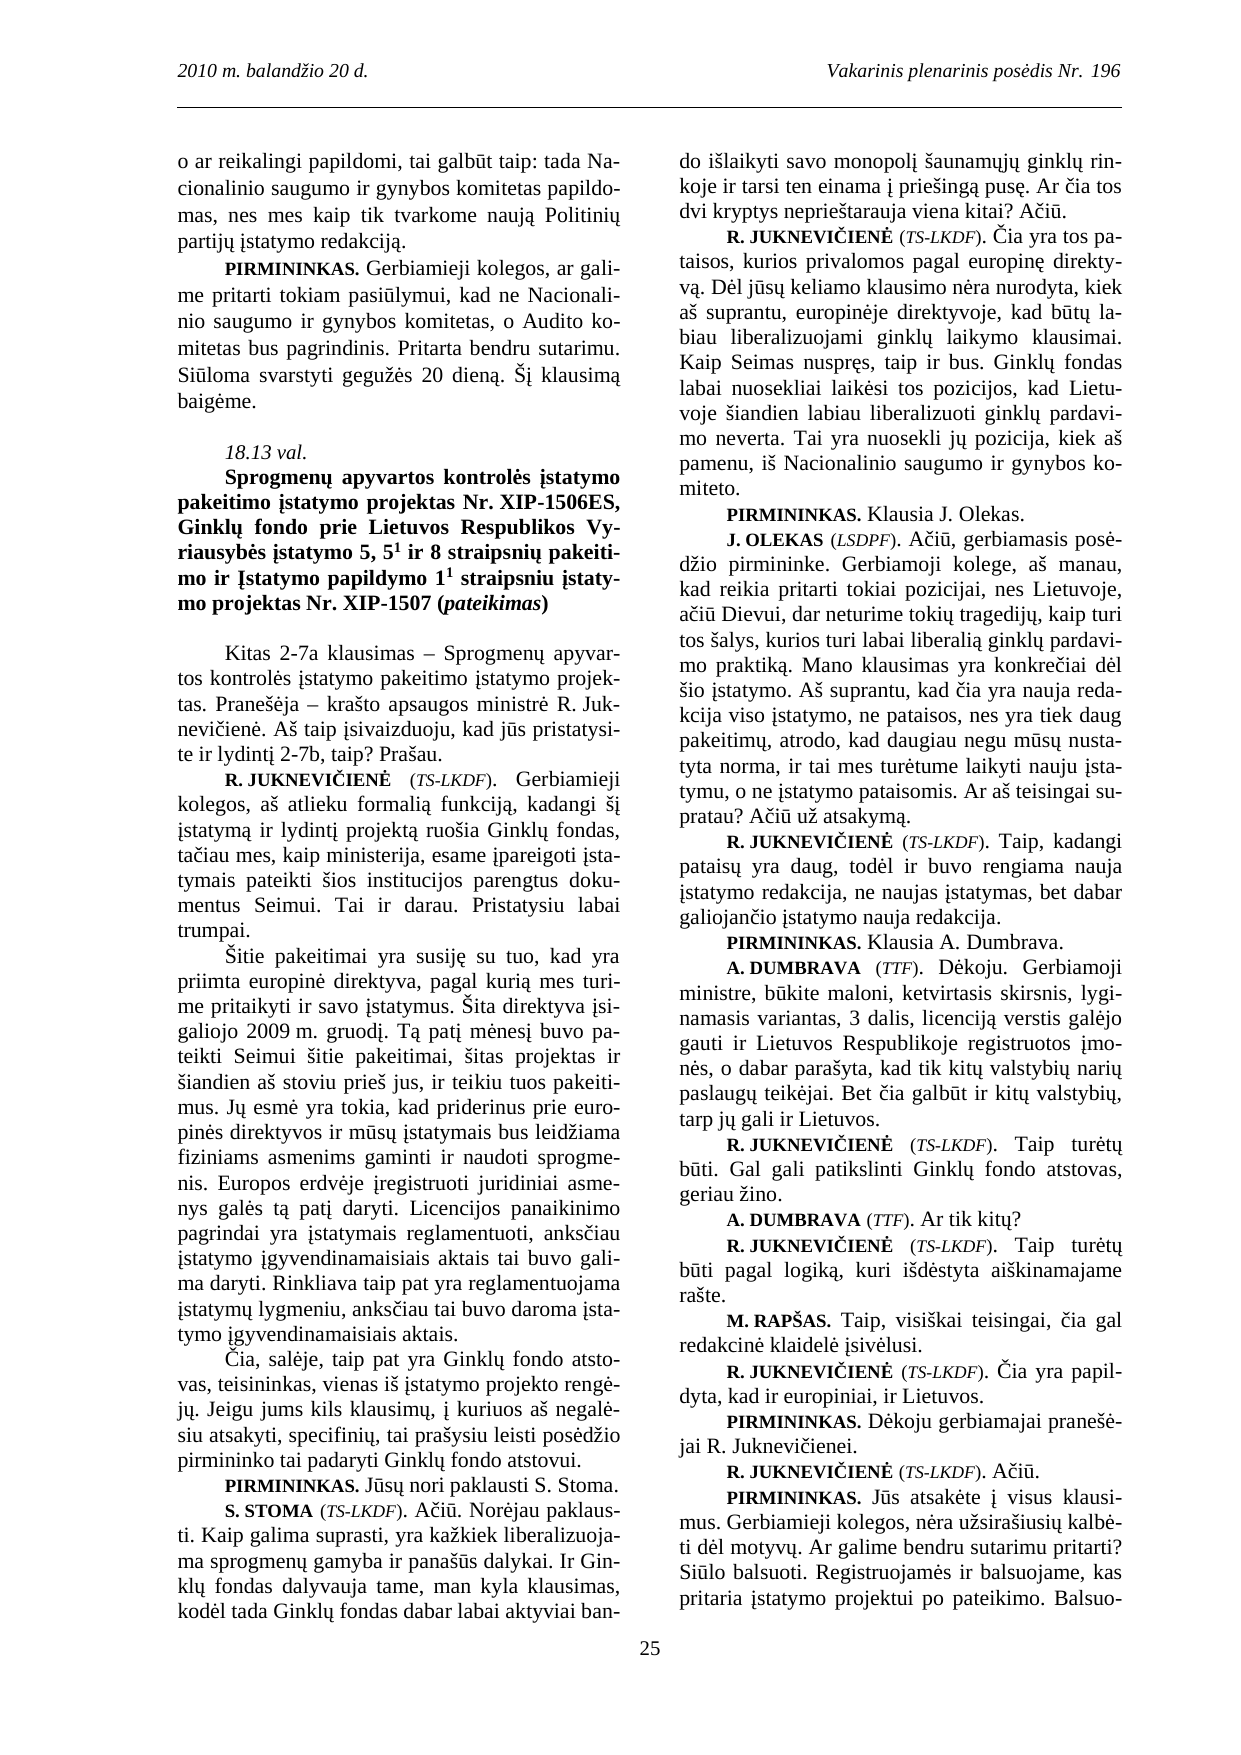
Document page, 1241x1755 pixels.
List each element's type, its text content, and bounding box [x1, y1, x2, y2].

text R. JUKNEVIČIENĖ (TS-LKDF). Čia yra pa­pil­dy­ta, kad ir eu­ro­pi­niai, ir Lie­tu­vos. [679, 1358, 1122, 1408]
text A. DUMBRAVA (TTF). Dė­ko­ju. Ger­bia­mo­ji mi­nist­re, bū­ki­te ma­lo­ni, ket­vir­ta­sis skir­snis, ly­gi­na­ma­sis va­rian­tas, 3 da­lis, li­cen­ci­ją vers­tis ga­lė­jo gau­ti ir Lie­tu­vos Res­pub­li­ko­je re­gist­ruo­tos įmo­nės, o da­bar pa­ra­šy­ta, kad tik ki­tų vals­ty­bių na­rių pa­slau­gų tei­kė­jai. Bet čia gal­būt ir ki­tų vals­ty­bių, tarp jų ga­li ir Lie­tu­vos. [679, 954, 1122, 1131]
text Sprog­me­nų apy­var­tos kon­tro­lės įsta­ty­mo pa­kei­ti­mo įsta­ty­mo pro­jek­tas Nr. XIP-1506ES, Gin­klų fon­do prie Lie­tu­vos Res­pub­li­kos Vy­riau­sy­bės įsta­ty­mo 5, 51 ir 8 straips­nių pa­kei­ti­mo ir Įsta­ty­mo pa­pil­dy­mo 11 straips­niu įsta­ty­mo pro­jek­tas Nr. XIP-1507 (pa­tei­ki­mas) [177, 464, 620, 615]
text Čia, sa­lė­je, taip pat yra Gin­klų fon­do at­sto­vas, tei­si­nin­kas, vie­nas iš įsta­ty­mo pro­jek­to ren­gė­jų. Jei­gu jums kils klau­si­mų, į ku­riuos aš ne­ga­lė­siu at­sa­ky­ti, spe­ci­fi­nių, tai pra­šy­siu leis­ti po­sė­džio pir­mi­nin­ko tai pa­da­ry­ti Gin­klų fon­do at­sto­vui. [177, 1346, 620, 1472]
text R. JUKNEVIČIENĖ (TS-LKDF). Ačiū. [679, 1458, 1122, 1484]
text R. JUKNEVIČIENĖ (TS-LKDF). Čia yra tos pa­tai­sos, ku­rios pri­va­lo­mos pa­gal eu­ro­pi­nę di­rek­ty­vą. Dėl jū­sų ke­lia­mo klau­si­mo nė­ra nu­ro­dy­ta, kiek aš su­pran­tu, eu­ro­pi­nė­je di­rek­ty­vo­je, kad bū­tų la­biau li­be­ra­li­zuo­ja­mi gin­klų lai­ky­mo klau­si­mai. Kaip Sei­mas nu­spręs, taip ir bus. Gin­klų fon­das la­bai nuo­sek­liai lai­kė­si tos po­zi­ci­jos, kad Lie­tu­voje šian­dien la­biau li­be­ra­li­zuo­ti gin­klų par­da­vi­mo ne­ver­ta. Tai yra nuo­sek­li jų po­zi­ci­ja, kiek aš pa­me­nu, iš Na­cio­na­li­nio sau­gu­mo ir gy­ny­bos ko­mi­te­to. [679, 223, 1122, 501]
text PIRMININKAS. Jū­sų no­ri pa­klaus­ti S. Sto­ma. [177, 1472, 620, 1497]
text PIRMININKAS. Ger­bia­mie­ji ko­le­gos, ar ga­li­me pri­tar­ti to­kiam pa­siū­ly­mui, kad ne Na­cio­na­li­nio sau­gu­mo ir gy­ny­bos ko­mi­te­tas, o Au­di­to ko­mi­te­tas bus pa­grin­di­nis. Pri­tar­ta ben­dru su­ta­ri­mu. Siū­lo­ma svars­ty­ti ge­gu­žės 20 die­ną. Šį klau­si­mą bai­gė­me. [177, 254, 620, 414]
text J. OLEKAS (LSDPF). Ačiū, ger­bia­ma­sis po­sė­džio pir­mi­nin­ke. Ger­bia­mo­ji ko­le­ge, aš ma­nau, kad rei­kia pri­tar­ti to­kiai po­zi­ci­jai, nes Lie­tu­vo­je, ačiū Die­vui, dar ne­tu­ri­me to­kių tra­ge­di­jų, kaip tu­ri tos ša­lys, ku­rios tu­ri la­bai li­be­ra­lią gin­klų par­da­vi­mo prak­ti­ką. Ma­no klau­si­mas yra kon­kre­čiai dėl šio įsta­ty­mo. Aš su­pran­tu, kad čia yra nau­ja re­da­kci­ja vi­so įsta­ty­mo, ne pa­tai­sos, nes yra tiek daug pa­kei­ti­mų, at­ro­do, kad dau­giau ne­gu mū­sų nu­sta­ty­ta nor­ma, ir tai mes tu­rė­tu­me lai­ky­ti nau­ju įsta­ty­mu, o ne įsta­ty­mo pa­tai­so­mis. Ar aš tei­sin­gai su­pra­tau? Ačiū už at­sa­ky­mą. [679, 526, 1122, 828]
text PIRMININKAS. Klau­sia J. Ole­kas. [679, 501, 1122, 526]
text 18.13 val. [224, 439, 620, 464]
text PIRMININKAS. Klau­sia A. Dumb­ra­va. [679, 929, 1122, 954]
text PIRMININKAS. Jūs at­sa­kė­te į vi­sus klau­si­mus. Ger­bia­mie­ji ko­le­gos, nė­ra už­si­ra­šiu­sių kal­bė­ti dėl mo­ty­vų. Ar ga­li­me ben­dru su­ta­ri­mu pri­tar­ti? Siū­lo bal­suo­ti. Re­gist­ruo­ja­mės ir bal­suo­ja­me, kas pri­ta­ria įsta­ty­mo pro­jek­tui po pa­tei­ki­mo. Bal­suo­ [679, 1484, 1122, 1610]
text M. RAPŠAS. Taip, vi­siš­kai tei­sin­gai, čia gal re­dak­ci­nė klai­de­lė įsi­vė­lu­si. [679, 1307, 1122, 1358]
text S. STOMA (TS-LKDF). Ačiū. No­rė­jau pa­klaus­ti. Kaip ga­li­ma su­pras­ti, yra kaž­kiek li­be­ra­li­zuo­ja­ma sprog­me­nų ga­my­ba ir pa­na­šūs da­ly­kai. Ir Gin­klų fon­das da­ly­vau­ja ta­me, man ky­la klau­si­mas, ko­dėl ta­da Gin­klų fon­das da­bar la­bai ak­ty­viai ban­ [177, 1497, 620, 1623]
text R. JUKNEVIČIENĖ (TS-LKDF). Ger­bia­mie­ji ko­le­gos, aš at­lie­ku for­ma­lią funk­ci­ją, ka­dan­gi šį įsta­ty­mą ir ly­din­tį pro­jek­tą ruo­šia Gin­klų fon­das, ta­čiau mes, kaip mi­nis­te­ri­ja, esa­me įpa­rei­go­ti įsta­ty­mais pa­teik­ti šios ins­ti­tu­ci­jos pa­reng­tus do­ku­men­tus Sei­mui. Tai ir da­rau. Pri­sta­ty­siu la­bai trum­pai. [177, 766, 620, 943]
text PIRMININKAS. Dė­ko­ju ger­bia­ma­jai pra­ne­šė­jai R. Juk­ne­vi­čie­nei. [679, 1408, 1122, 1458]
text R. JUKNEVIČIENĖ (TS-LKDF). Taip tu­rė­tų bū­ti. Gal ga­li pa­tiks­lin­ti Gin­klų fon­do at­sto­vas, ge­riau ži­no. [679, 1131, 1122, 1206]
text R. JUKNEVIČIENĖ (TS-LKDF). Taip, ka­dan­gi pa­tai­sų yra daug, to­dėl ir bu­vo ren­gia­ma nau­ja įsta­ty­mo re­dak­ci­ja, ne nau­jas įsta­ty­mas, bet da­bar ga­lio­jan­čio įsta­ty­mo nau­ja re­dak­ci­ja. [679, 828, 1122, 929]
text R. JUKNEVIČIENĖ (TS-LKDF). Taip tu­rė­tų bū­ti pa­gal lo­gi­ką, ku­ri iš­dės­ty­ta aiš­ki­na­ma­ja­me raš­te. [679, 1232, 1122, 1307]
text A. DUMBRAVA (TTF). Ar tik ki­tų? [679, 1206, 1122, 1232]
text Ki­tas 2-7a klau­si­mas – Sprog­me­nų apy­var­tos kon­tro­lės įsta­ty­mo pa­kei­ti­mo įsta­ty­mo pro­jek­tas. Pra­ne­šė­ja – kraš­to ap­sau­gos mi­nist­rė R. Juk­ne­vi­čie­nė. Aš taip įsi­vaiz­duo­ju, kad jūs pri­sta­ty­si­te ir ly­din­tį 2-7b, taip? Pra­šau. [177, 640, 620, 766]
text o ar rei­ka­lin­gi pa­pil­do­mi, tai gal­būt taip: ta­da Na­cio­na­li­nio sau­gu­mo ir gy­ny­bos ko­mi­te­tas pa­pil­do­mas, nes mes kaip tik tvar­ko­me nau­ją Po­li­ti­nių par­ti­jų įsta­ty­mo re­dak­ci­ją. [177, 148, 620, 254]
text do iš­lai­ky­ti sa­vo mo­no­po­lį šau­na­mų­jų gin­klų rin­ko­je ir tar­si ten ei­na­ma į prie­šin­gą pu­sę. Ar čia tos dvi kryp­tys ne­pri­eš­ta­rau­ja vie­na ki­tai? Ačiū. [679, 148, 1122, 223]
text Ši­tie pa­kei­ti­mai yra su­si­ję su tuo, kad yra pri­im­ta eu­ro­pi­nė di­rek­ty­va, pa­gal ku­rią mes tu­ri­me pri­tai­ky­ti ir sa­vo įsta­ty­mus. Ši­ta di­rek­ty­va įsi­ga­lio­jo 2009 m. gruo­dį. Tą pa­tį mė­ne­sį bu­vo pa­teik­ti Sei­mui ši­tie pa­kei­ti­mai, ši­tas pro­jek­tas ir šian­dien aš sto­viu prieš jus, ir tei­kiu tuos pa­kei­ti­mus. Jų es­mė yra to­kia, kad pri­de­ri­nus prie eu­ro­pi­nės di­rek­ty­vos ir mū­sų įsta­ty­mais bus lei­džia­ma fi­zi­niams as­me­nims ga­min­ti ir nau­do­ti sprog­me­nis. Eu­ro­pos erd­vė­je įre­gist­ruo­ti ju­ri­di­niai as­me­nys ga­lės tą pa­tį da­ry­ti. Li­cen­ci­jos pa­nai­ki­ni­mo pa­grin­dai yra įsta­ty­mais reg­la­men­tuo­ti, anks­čiau įsta­ty­mo įgy­ven­di­na­mai­siais ak­tais tai bu­vo ga­li­ma da­ry­ti. Rin­klia­va taip pat yra reg­la­men­tuo­ja­ma įsta­ty­mų lyg­me­niu, anks­čiau tai bu­vo da­ro­ma įsta­ty­mo įgy­ven­di­na­mai­siais ak­tais. [177, 943, 620, 1346]
